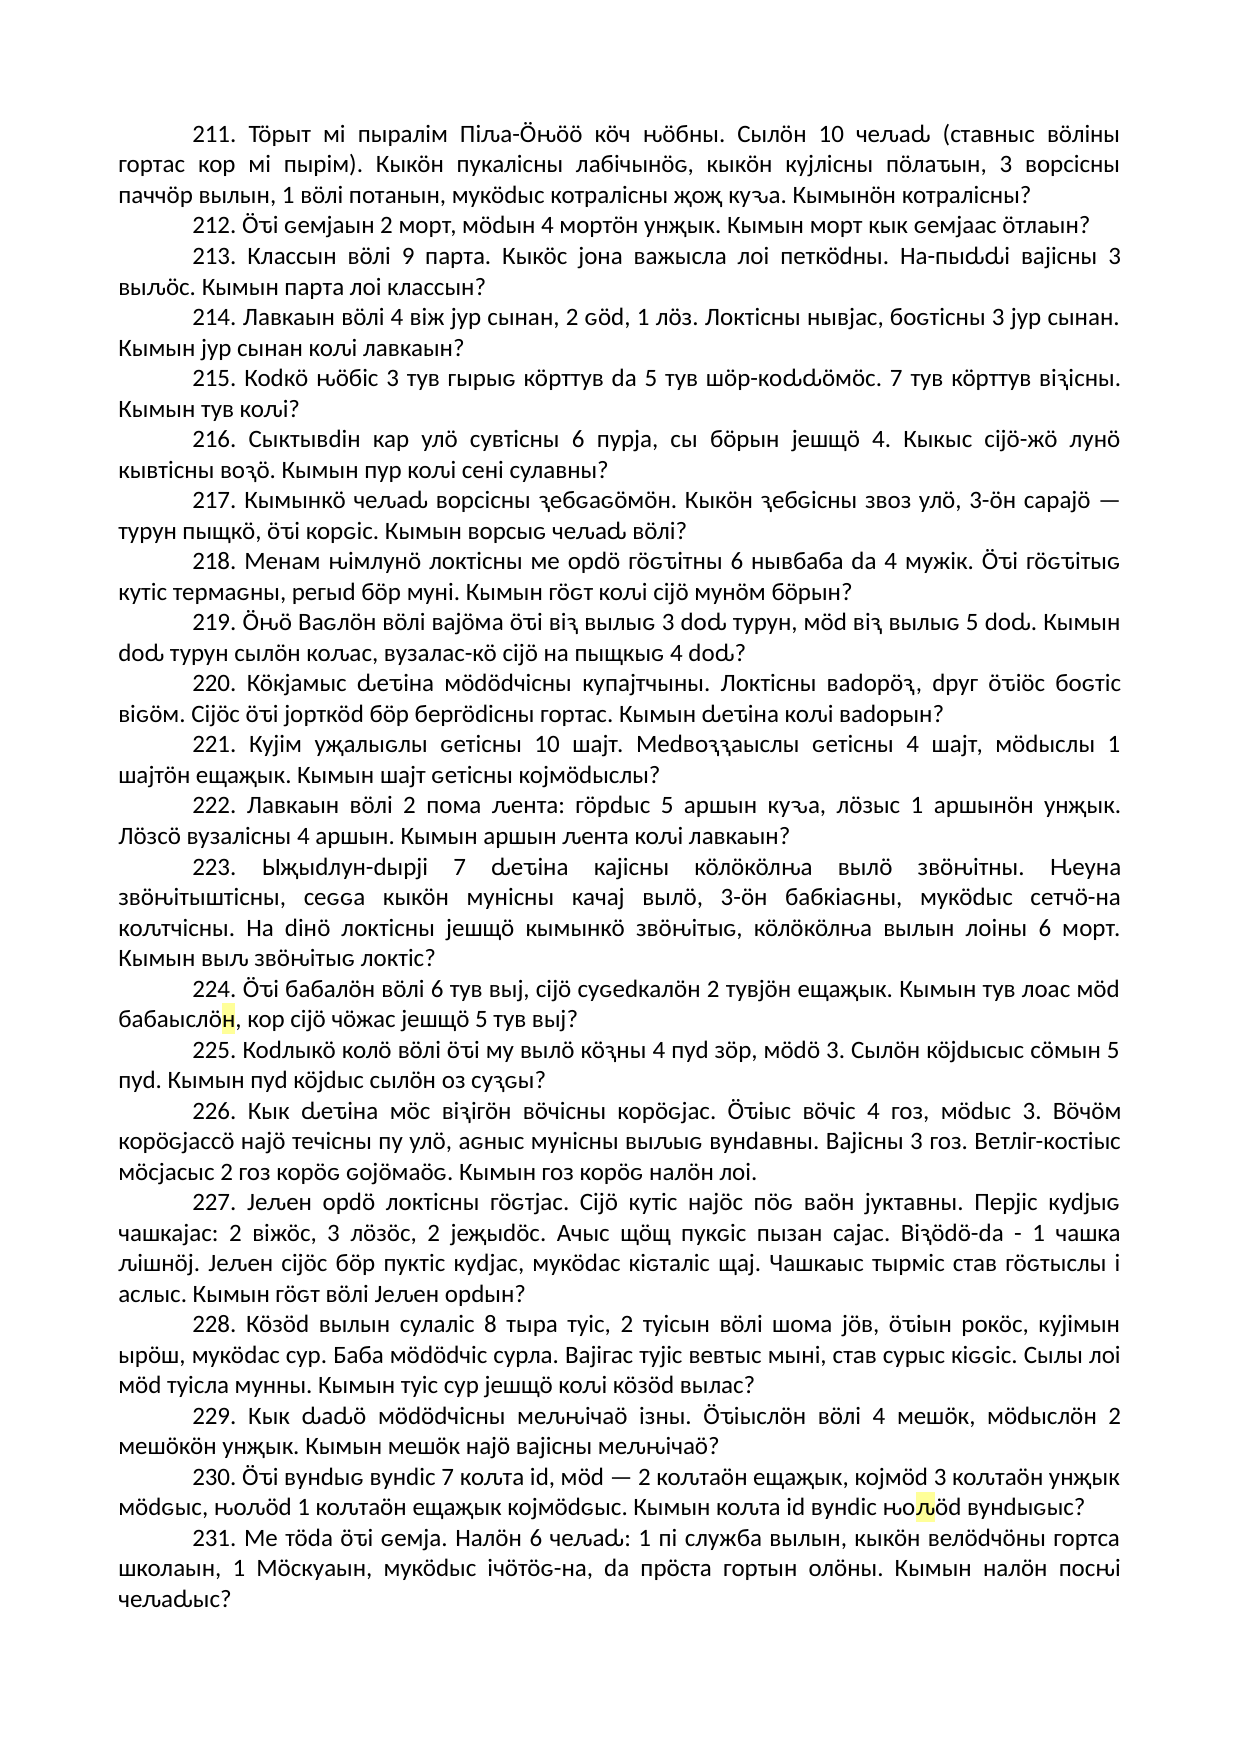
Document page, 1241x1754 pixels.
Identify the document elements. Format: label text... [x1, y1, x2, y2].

text 225. Коԁлыкӧ колӧ вӧлі ӧԏі му вылӧ кӧԇны 4 пуԁ зӧр, мӧԁӧ 3. Сылӧн кӧјԁысыс сӧмын 5 пуԁ. Кымын пуԁ кӧјԁыс сылӧн оз суԇԍы? [118, 1034, 1122, 1095]
text 224. Ӧԏі бабалӧн вӧлі 6 тув выј, сіјӧ суԍеԁкалӧн 2 тувјӧн ещаҗык. Кымын тув лоас мӧԁ бабаыслӧн, кор сіјӧ чӧжас јешщӧ 5 тув выј? [118, 973, 1122, 1034]
text 226. Кык ԃеԏіна мӧс віԇігӧн вӧчісны корӧԍјас. Ӧԏіыс вӧчіс 4 гоз, мӧԁыс 3. Вӧчӧм корӧԍјассӧ најӧ течісны пу улӧ, аԍныс мунісны выԉыԍ вунԁавны. Вајісны 3 гоз. Ветліг-костіыс мӧсјасыс 2 гоз корӧԍ ԍојӧмаӧԍ. Кымын гоз корӧԍ налӧн лоі. [118, 1095, 1122, 1186]
text 217. Кымынкӧ чеԉаԃ ворсісны ԇебԍаԍӧмӧн. Кыкӧн ԇебԍісны звоз улӧ, 3-ӧн сарајӧ — турун пыщкӧ, ӧԏі корԍіс. Кымын ворсыԍ чеԉаԃ вӧлі? [118, 484, 1122, 545]
text 228. Кӧзӧԁ вылын сулаліс 8 тыра туіс, 2 туісын вӧлі шома јӧв, ӧԏіын рокӧс, кујімын ырӧш, мукӧԁас сур. Баба мӧԁӧԁчіс сурла. Вајігас тујіс вевтыс мыні, став сурыс кіԍԍіс. Сылы лоі мӧԁ туісла мунны. Кымын туіс сур јешщӧ коԉі кӧзӧԁ вылас? [118, 1308, 1122, 1400]
text 215. Коԁкӧ ԋӧбіс 3 тув гырыԍ кӧрттув ԁа 5 тув шӧр-коԃԃӧмӧс. 7 тув кӧрттув віԇісны. Кымын тув коԉі? [118, 362, 1122, 423]
text 212. Ӧԏі ԍемјаын 2 морт, мӧԁын 4 мортӧн унҗык. Кымын морт кык ԍемјаас ӧтлаын? [118, 210, 1122, 240]
text 220. Кӧкјамыс ԃеԏіна мӧԁӧԁчісны купајтчыны. Локтісны ваԁорӧԇ, ԁруг ӧԏіӧс боԍтіс віԍӧм. Сіјӧс ӧԏі јорткӧԁ бӧр бергӧԁісны гортас. Кымын ԃеԏіна коԉі ваԁорын? [118, 667, 1122, 728]
text 223. Ыҗыԁлун-ԁырјі 7 ԃеԏіна кајісны кӧлӧкӧлԋа вылӧ звӧԋітны. Ԋеуна звӧԋітыштісны, сеԍԍа кыкӧн мунісны качај вылӧ, 3-ӧн бабкіаԍны, мукӧԁыс сетчӧ-на коԉтчісны. На ԁінӧ локтісны јешщӧ кымынкӧ звӧԋітыԍ, кӧлӧкӧлԋа вылын лоіны 6 морт. Кымын выԉ звӧԋітыԍ локтіс? [118, 851, 1122, 973]
text 230. Ӧԏі вунԁыԍ вунԁіс 7 коԉта іԁ, мӧԁ — 2 коԉтаӧн ещаҗык, којмӧԁ 3 коԉтаӧн унҗык мӧԁԍыс, ԋоԉӧԁ 1 коԉтаӧн ещаҗык којмӧԁԍыс. Кымын коԉта іԁ вунԁіс ԋоԉӧԁ вунԁыԍыс? [118, 1461, 1122, 1522]
text 231. Ме тӧԁа ӧԏі ԍемја. Налӧн 6 чеԉаԃ: 1 пі служба вылын, кыкӧн велӧԁчӧны гортса школаын, 1 Мӧскуаын, мукӧԁыс ічӧтӧԍ-на, ԁа прӧста гортын олӧны. Кымын налӧн посԋі чеԉаԃыс? [118, 1522, 1122, 1614]
text 213. Классын вӧлі 9 парта. Кыкӧс јона важысла лоі петкӧԁны. На-пыԃԃі вајісны 3 выԉӧс. Кымын парта лоі классын? [118, 240, 1122, 301]
text 211. Тӧрыт мі пыралім Піԉа-Ӧԋӧӧ кӧч ԋӧбны. Сылӧн 10 чеԉаԃ (ставныс вӧліны гортас кор мі пырім). Кыкӧн пукалісны лабічынӧԍ, кыкӧн кујлісны пӧлаԏын, 3 ворсісны паччӧр вылын, 1 вӧлі потанын, мукӧԁыс котралісны җоҗ куԅа. Кымынӧн котралісны? [118, 118, 1122, 210]
text 227. Јеԉен орԁӧ локтісны гӧԍтјас. Сіјӧ кутіс најӧс пӧԍ ваӧн јуктавны. Перјіс куԁјыԍ чашкајас: 2 віжӧс, 3 лӧзӧс, 2 јеҗыԁӧс. Ачыс щӧщ пукԍіс пызан сајас. Віԇӧԁӧ-ԁа - 1 чашка ԉішнӧј. Јеԉен сіјӧс бӧр пуктіс куԁјас, мукӧԁас кіԍталіс щај. Чашкаыс тырміс став гӧԍтыслы і аслыс. Кымын гӧԍт вӧлі Јеԉен орԁын? [118, 1186, 1122, 1308]
text 229. Кык ԃаԃӧ мӧԁӧԁчісны меԉԋічаӧ ізны. Ӧԏіыслӧн вӧлі 4 мешӧк, мӧԁыслӧн 2 мешӧкӧн унҗык. Кымын мешӧк најӧ вајісны меԉԋічаӧ? [118, 1400, 1122, 1461]
text 219. Ӧԋӧ Ваԍлӧн вӧлі вајӧма ӧԏі віԇ вылыԍ 3 ԁоԃ турун, мӧԁ віԇ вылыԍ 5 ԁоԃ. Кымын ԁоԃ турун сылӧн коԉас, вузалас-кӧ сіјӧ на пыщкыԍ 4 ԁоԃ? [118, 606, 1122, 667]
text 221. Кујім уҗалыԍлы ԍетісны 10 шајт. Меԁвоԇԇаыслы ԍетісны 4 шајт, мӧԁыслы 1 шајтӧн ещаҗык. Кымын шајт ԍетісны којмӧԁыслы? [118, 728, 1122, 789]
text 214. Лавкаын вӧлі 4 віж јур сынан, 2 ԍӧԁ, 1 лӧз. Локтісны нывјас, боԍтісны 3 јур сынан. Кымын јур сынан коԉі лавкаын? [118, 301, 1122, 362]
text 222. Лавкаын вӧлі 2 пома ԉента: гӧрԁыс 5 аршын куԅа, лӧзыс 1 аршынӧн унҗык. Лӧзсӧ вузалісны 4 аршын. Кымын аршын ԉента коԉі лавкаын? [118, 789, 1122, 851]
text 216. Сыктывԁін кар улӧ сувтісны 6 пурја, сы бӧрын јешщӧ 4. Кыкыс сіјӧ-жӧ лунӧ кывтісны воԇӧ. Кымын пур коԉі сені сулавны? [118, 423, 1122, 484]
text 218. Менам ԋімлунӧ локтісны ме орԁӧ гӧԍԏітны 6 нывбаба ԁа 4 мужік. Ӧԏі гӧԍԏітыԍ кутіс термаԍны, регыԁ бӧр муні. Кымын гӧԍт коԉі сіјӧ мунӧм бӧрын? [118, 545, 1122, 606]
